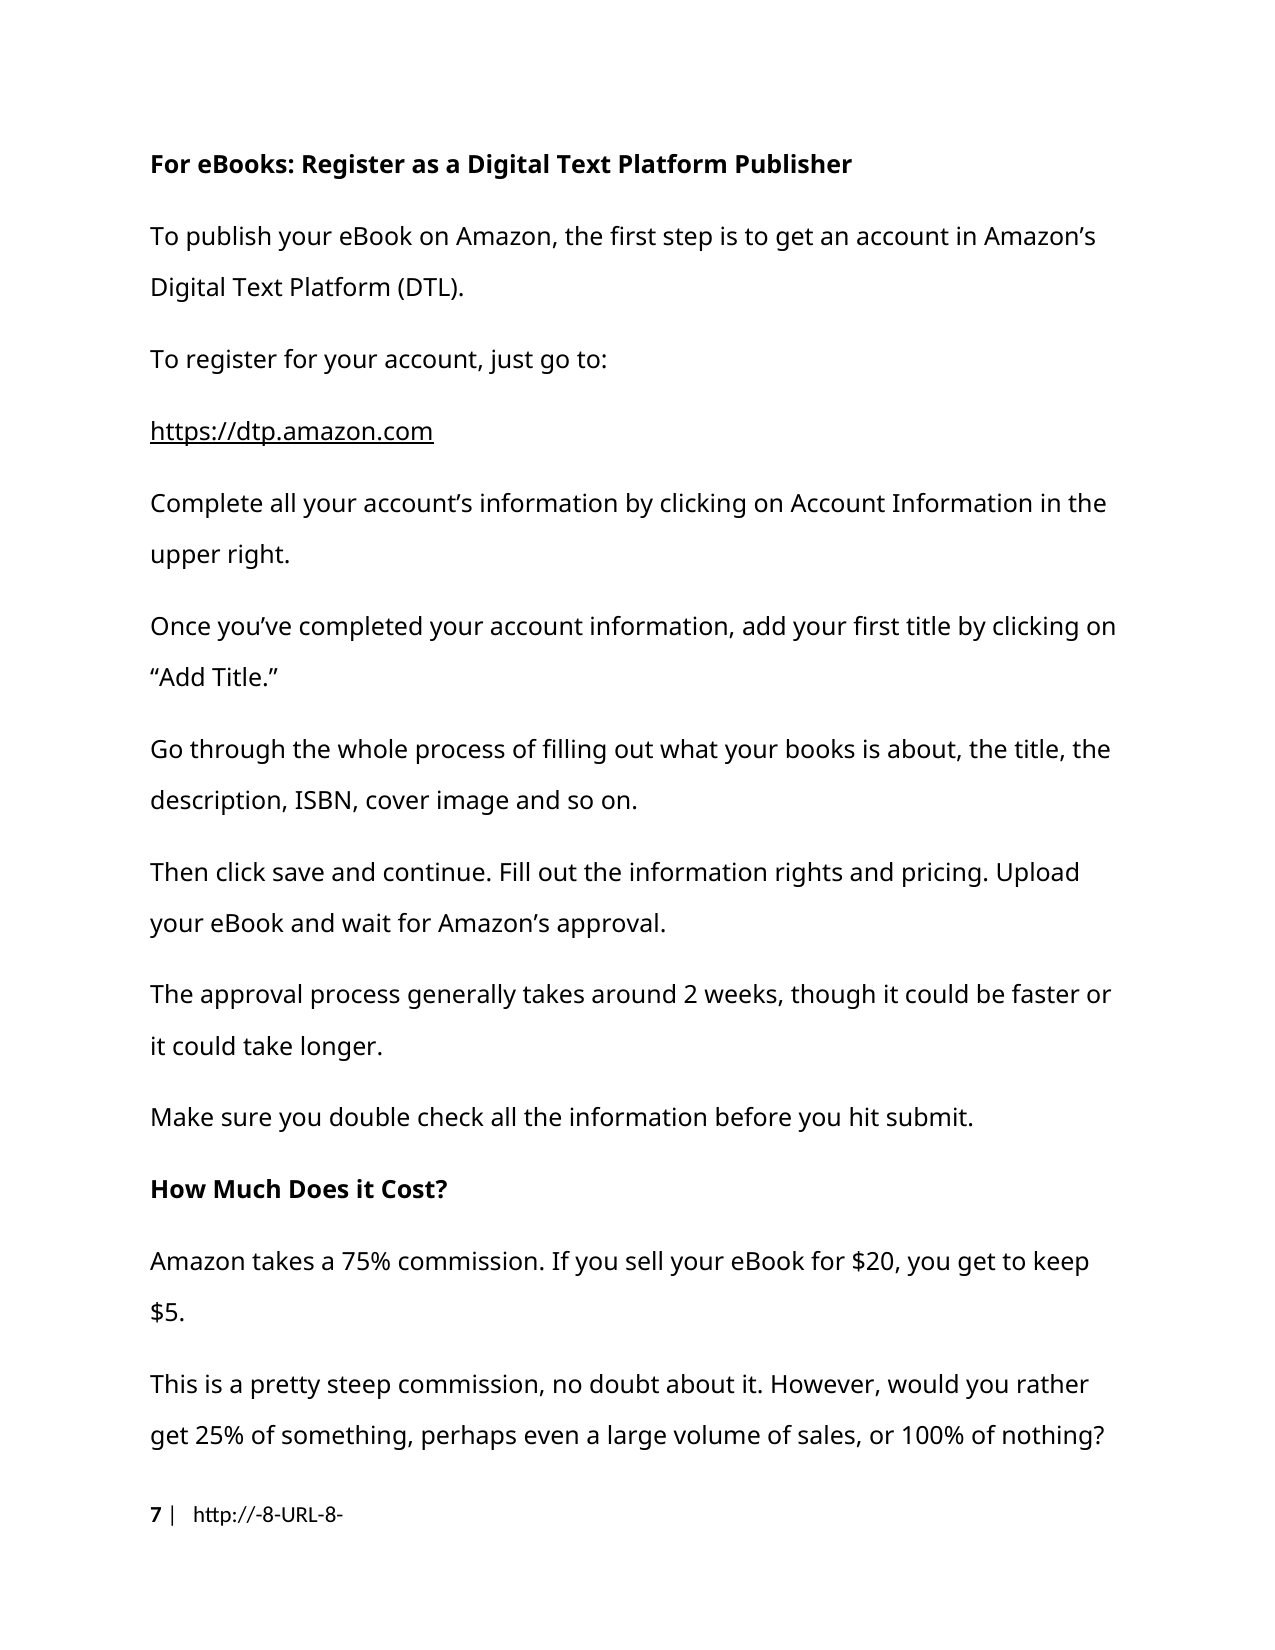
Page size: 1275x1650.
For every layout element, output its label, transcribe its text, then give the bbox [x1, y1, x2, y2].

text https://dtp.amazon.com [150, 413, 1125, 448]
text Make sure you double check all the information before you hit submit. [150, 1100, 1125, 1134]
text Amazon takes a 75% commission. If you sell your eBook for $20, you get to keep $5. [150, 1244, 1125, 1329]
text This is a pretty steep commission, no doubt about it. However, would you rather get 25% of something, perhaps even a large volume of sales, or 100% of nothing? [150, 1367, 1125, 1452]
text How Much Does it Cost? [150, 1172, 1125, 1206]
text Complete all your account’s information by clicking on Account Information in the upper right. [150, 485, 1125, 571]
text To register for your account, just go to: [150, 342, 1125, 376]
text For eBooks: Register as a Digital Text Platform Publisher [150, 147, 1125, 181]
text To publish your eBook on Amazon, the first step is to get an account in Amazon’s Digital Text Platform (DTL). [150, 219, 1125, 304]
text The approval process generally takes around 2 weeks, though it could be faster or it could take longer. [150, 977, 1125, 1062]
text Go through the whole process of filling out what your books is about, the title, the description, ISBN, cover image and so on. [150, 731, 1125, 816]
text Then click save and continue. Fill out the information rights and pricing. Upload your eBook and wait for Amazon’s approval. [150, 854, 1125, 939]
text Once you’ve completed your account information, add your first title by clicking on “Add Title.” [150, 608, 1125, 693]
